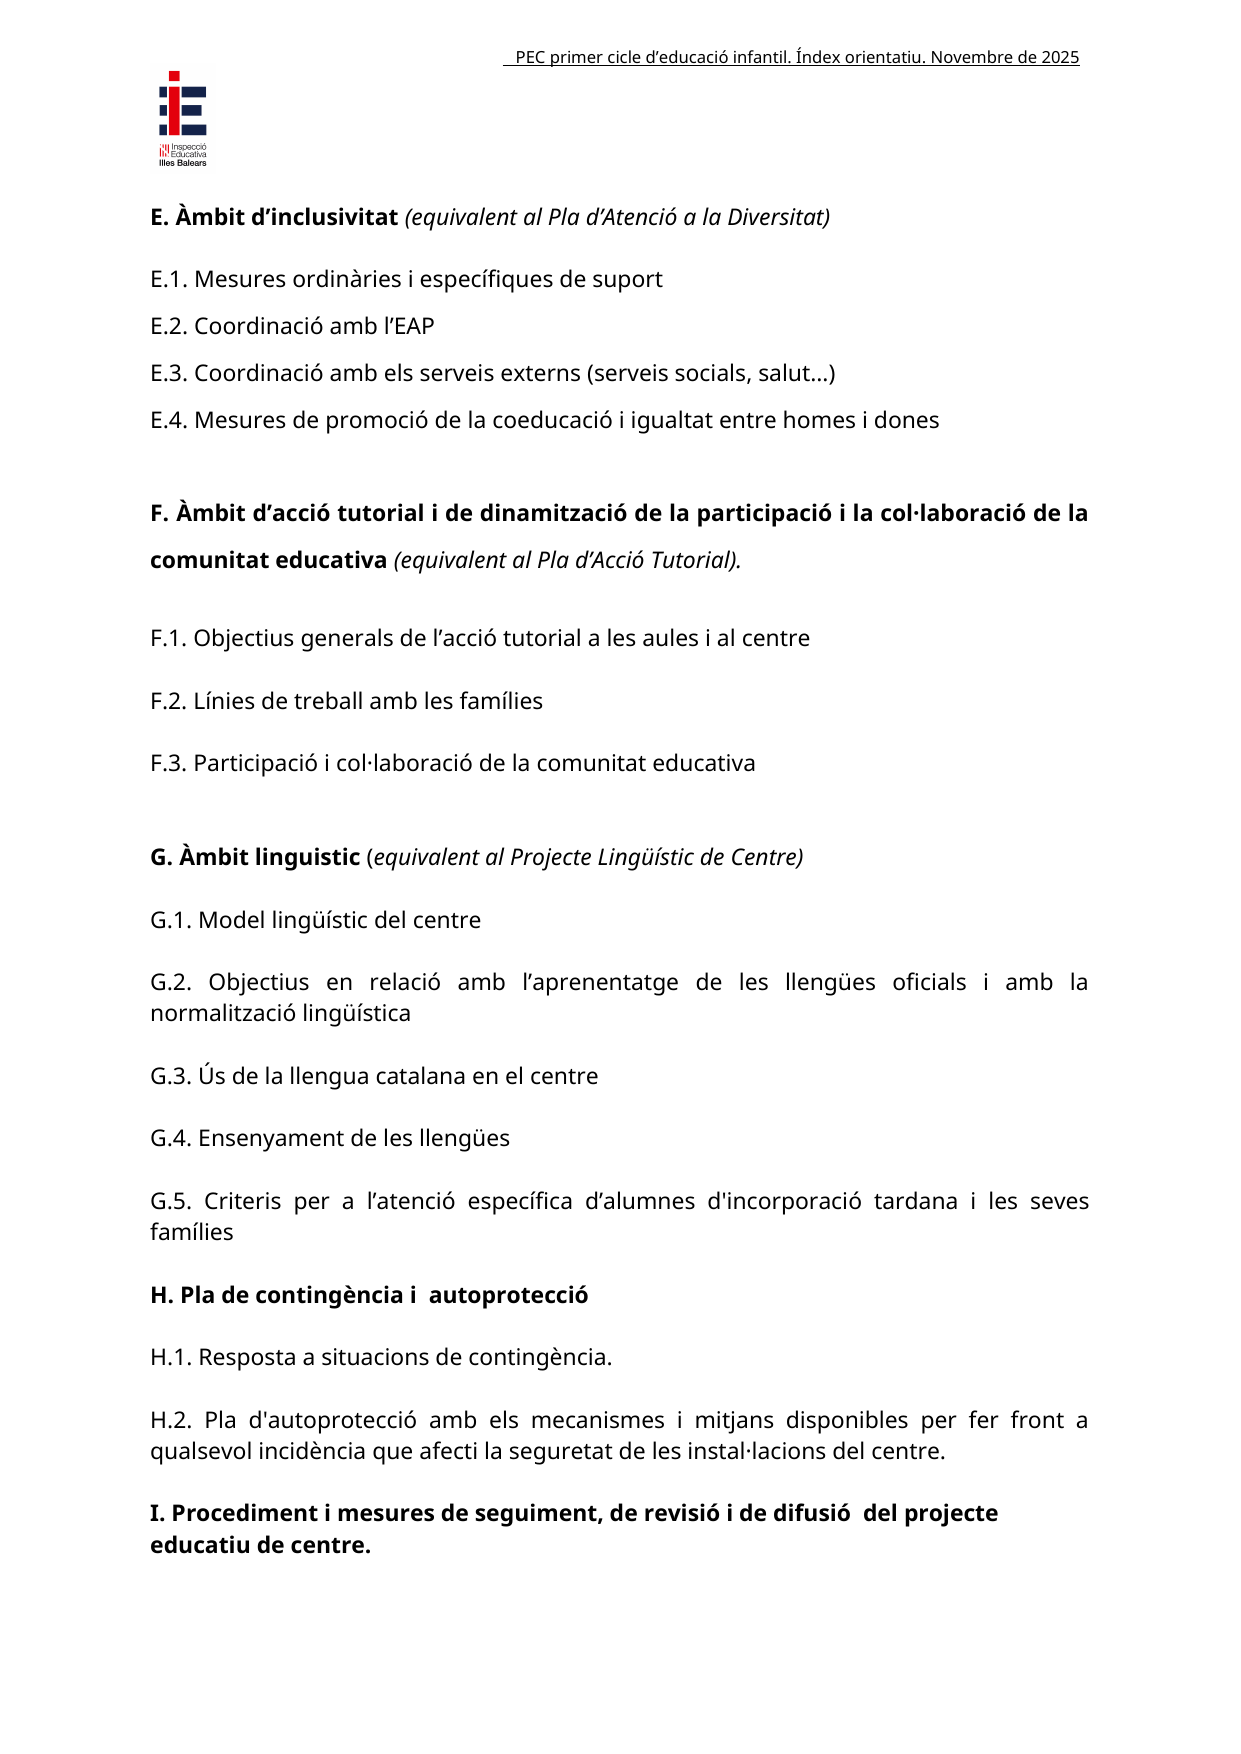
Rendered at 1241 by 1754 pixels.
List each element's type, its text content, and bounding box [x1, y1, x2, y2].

text F.1. Objectius generals de l’acció tutorial a les aules i al centre [150, 622, 1090, 653]
text E.2. Coordinació amb l’EAP [150, 310, 1090, 341]
text G. Àmbit linguistic (equivalent al Projecte Lingüístic de Centre) [150, 841, 1090, 872]
text F.2. Línies de treball amb les famílies [150, 685, 1090, 716]
text E.1. Mesures ordinàries i específiques de suport [150, 263, 1090, 294]
text H.1. Resposta a situacions de contingència. [150, 1341, 1090, 1372]
text E. Àmbit d’inclusivitat (equivalent al Pla d’Atenció a la Diversitat) [150, 200, 1090, 232]
text E.3. Coordinació amb els serveis externs (serveis socials, salut…) [150, 357, 1090, 388]
text G.2. Objectius en relació amb l’aprenentatge de les llengües oficials i amb la normalització lingüística [150, 966, 1090, 1028]
text F. Àmbit d’acció tutorial i de dinamització de la participació i la col·laboració de la comunitat educativa (equivalent al Pla d’Acció Tutorial). [150, 497, 1090, 575]
text H. Pla de contingència i autoprotecció [150, 1278, 1090, 1310]
text I. Procediment i mesures de seguiment, de revisió i de difusió del projecte educatiu de centre. [150, 1497, 1090, 1560]
text E.4. Mesures de promoció de la coeducació i igualtat entre homes i dones [150, 403, 1090, 435]
text G.3. Ús de la llengua catalana en el centre [150, 1060, 1090, 1091]
text F.3. Participació i col·laboració de la comunitat educativa [150, 747, 1090, 778]
text G.1. Model lingüístic del centre [150, 903, 1090, 935]
text G.5. Criteris per a l’atenció específica d’alumnes d'incorporació tardana i les seves famílies [150, 1185, 1090, 1247]
text G.4. Ensenyament de les llengües [150, 1122, 1090, 1153]
text H.2. Pla d'autoprotecció amb els mecanismes i mitjans disponibles per fer front a qualsevol incidència que afecti la seguretat de les instal·lacions del centre. [150, 1403, 1090, 1466]
